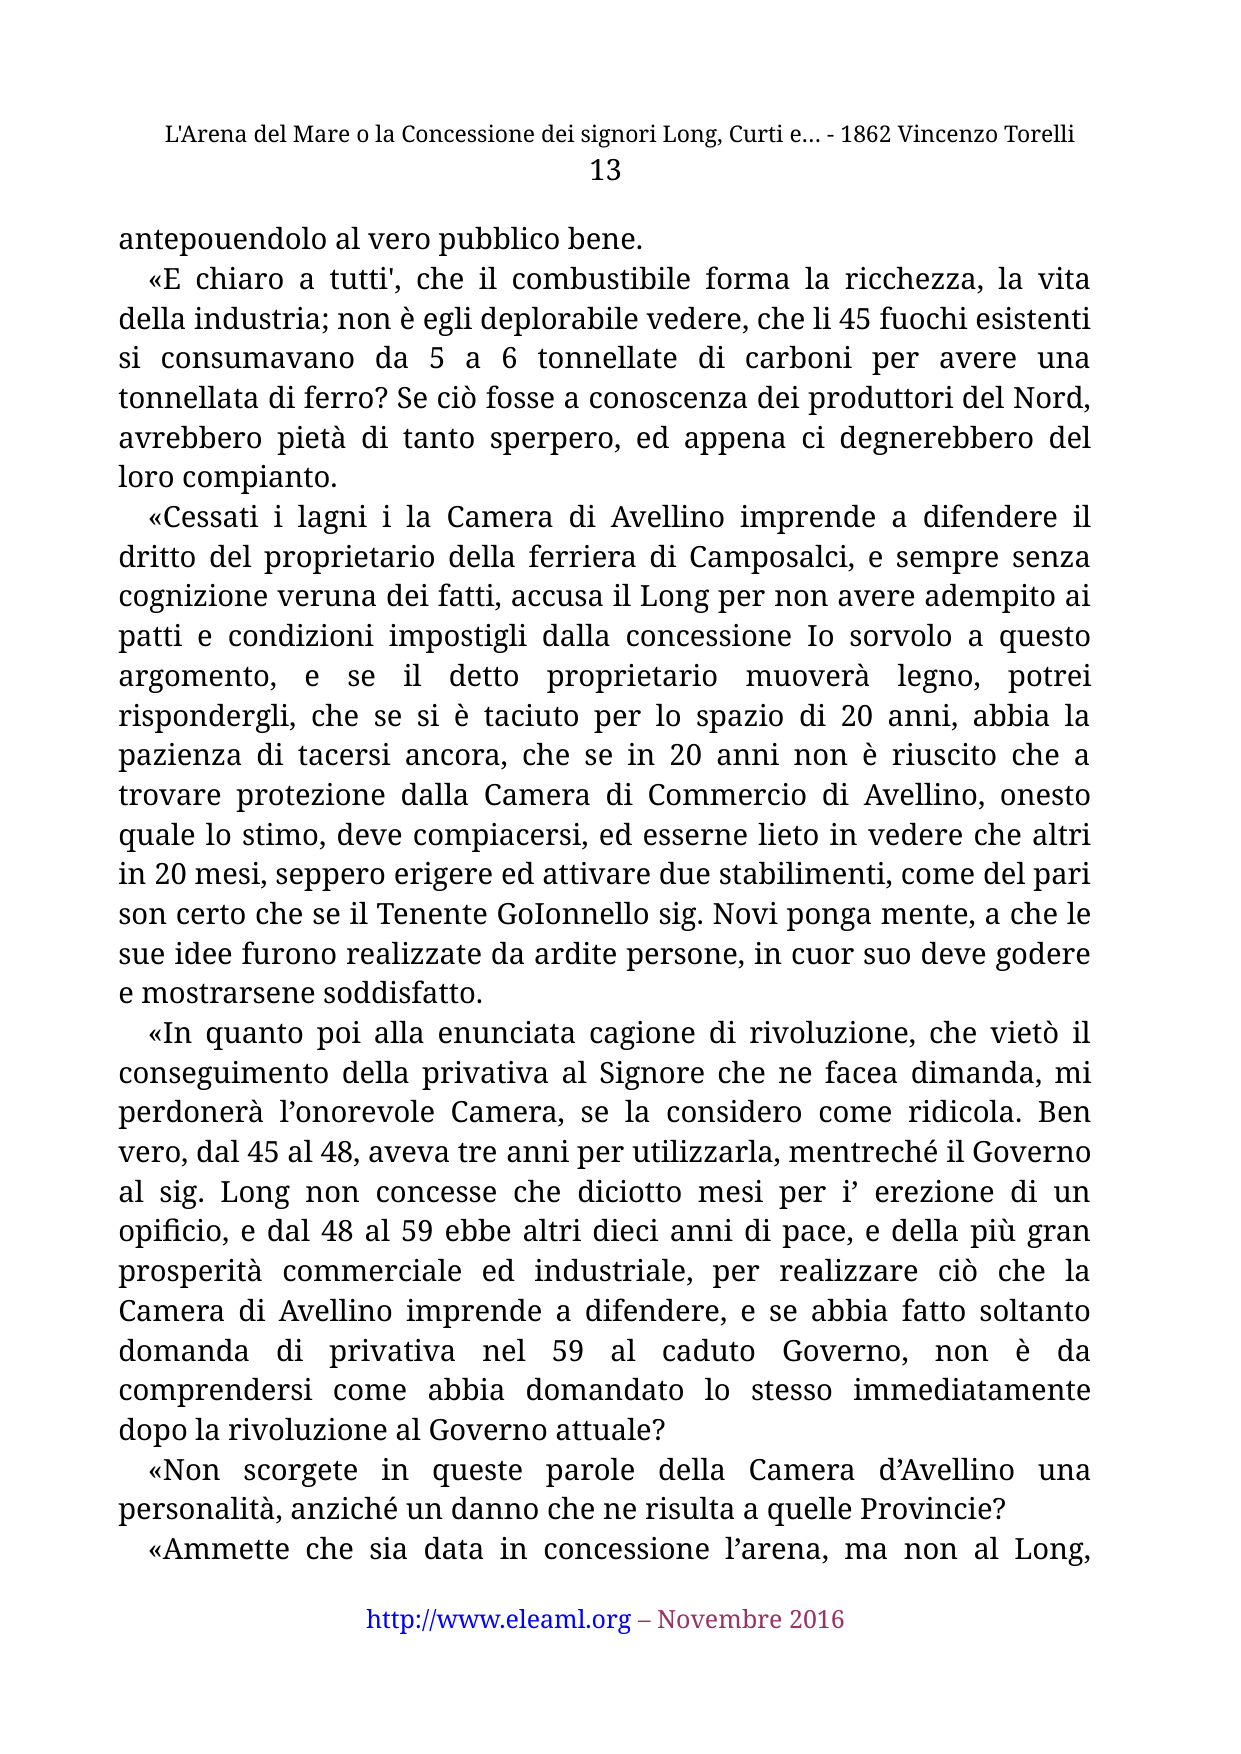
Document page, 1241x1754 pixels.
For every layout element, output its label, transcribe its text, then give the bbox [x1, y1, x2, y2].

text «E chiaro a tutti', che il combustibile forma la ricchezza, la vita della industria; non è egli deplorabile vedere, che li 45 fuochi esistenti si consumavano da 5 a 6 tonnellate di carboni per avere una tonnellata di ferro? Se ciò fosse a conoscenza dei produttori del Nord, avrebbero pietà di tanto sperpero, ed appena ci degnerebbero del loro compianto. [118, 258, 1093, 496]
text «Non scorgete in queste parole della Camera d’Avellino una personalità, anziché un danno che ne risulta a quelle Provincie? [118, 1449, 1093, 1528]
text antepouendolo al vero pubblico bene. [118, 218, 1093, 258]
text «Ammette che sia data in concessione l’arena, ma non al Long, [118, 1528, 1093, 1568]
text «In quanto poi alla enunciata cagione di rivoluzione, che vietò il conseguimento della privativa al Signore che ne facea dimanda, mi perdonerà l’onorevole Camera, se la considero come ridicola. Ben vero, dal 45 al 48, aveva tre anni per utilizzarla, mentreché il Governo al sig. Long non concesse che diciotto mesi per i’ erezione di un opificio, e dal 48 al 59 ebbe altri dieci anni di pace, e della più gran prosperità commerciale ed industriale, per realizzare ciò che la Camera di Avellino imprende a difendere, e se abbia fatto soltanto domanda di privativa nel 59 al caduto Governo, non è da comprendersi come abbia domandato lo stesso immediatamente dopo la rivoluzione al Governo attuale? [118, 1012, 1093, 1449]
text «Cessati i lagni i la Camera di Avellino imprende a difendere il dritto del proprietario della ferriera di Camposalci, e sempre senza cognizione veruna dei fatti, accusa il Long per non avere adempito ai patti e condizioni impostigli dalla concessione Io sorvolo a questo argomento, e se il detto proprietario muoverà legno, potrei rispondergli, che se si è taciuto per lo spazio di 20 anni, abbia la pazienza di tacersi ancora, che se in 20 anni non è riuscito che a trovare protezione dalla Camera di Commercio di Avellino, onesto quale lo stimo, deve compiacersi, ed esserne lieto in vedere che altri in 20 mesi, seppero erigere ed attivare due stabilimenti, come del pari son certo che se il Tenente GoIonnello sig. Novi ponga mente, a che le sue idee furono realizzate da ardite persone, in cuor suo deve godere e mostrarsene soddisfatto. [118, 496, 1093, 1012]
